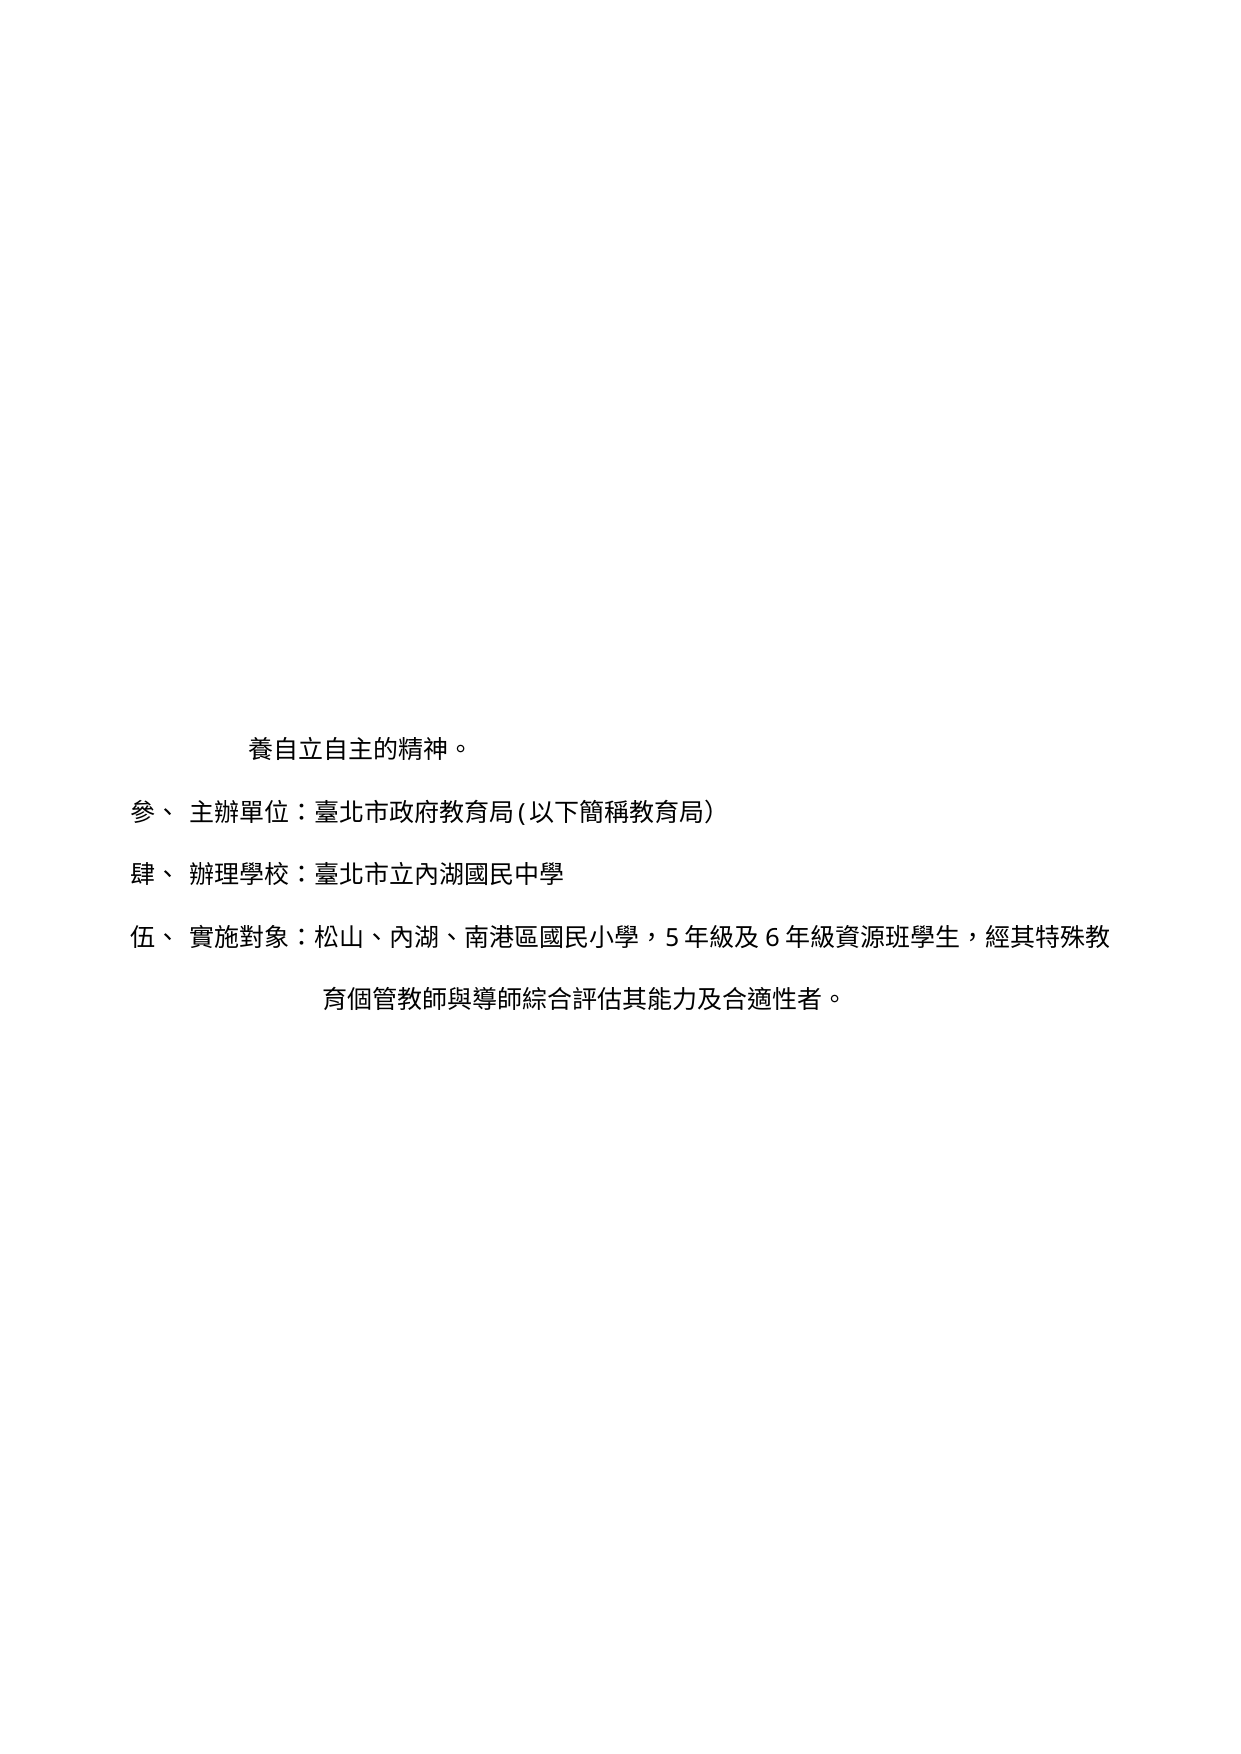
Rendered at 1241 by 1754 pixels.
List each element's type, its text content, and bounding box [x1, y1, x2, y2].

list 辦理學校：臺北市立內湖國民中學 [130, 831, 1110, 893]
list 主辦單位：臺北市政府教育局(以下簡稱教育局） [130, 768, 1110, 831]
list 實施對象：松山、內湖、南港區國民小學，5年級及6年級資源班學生，經其特殊教育個管教師與導師綜合評估其能力及合適性者。 [130, 893, 1110, 1018]
list 養自立自主的精神。 [189, 706, 1110, 768]
